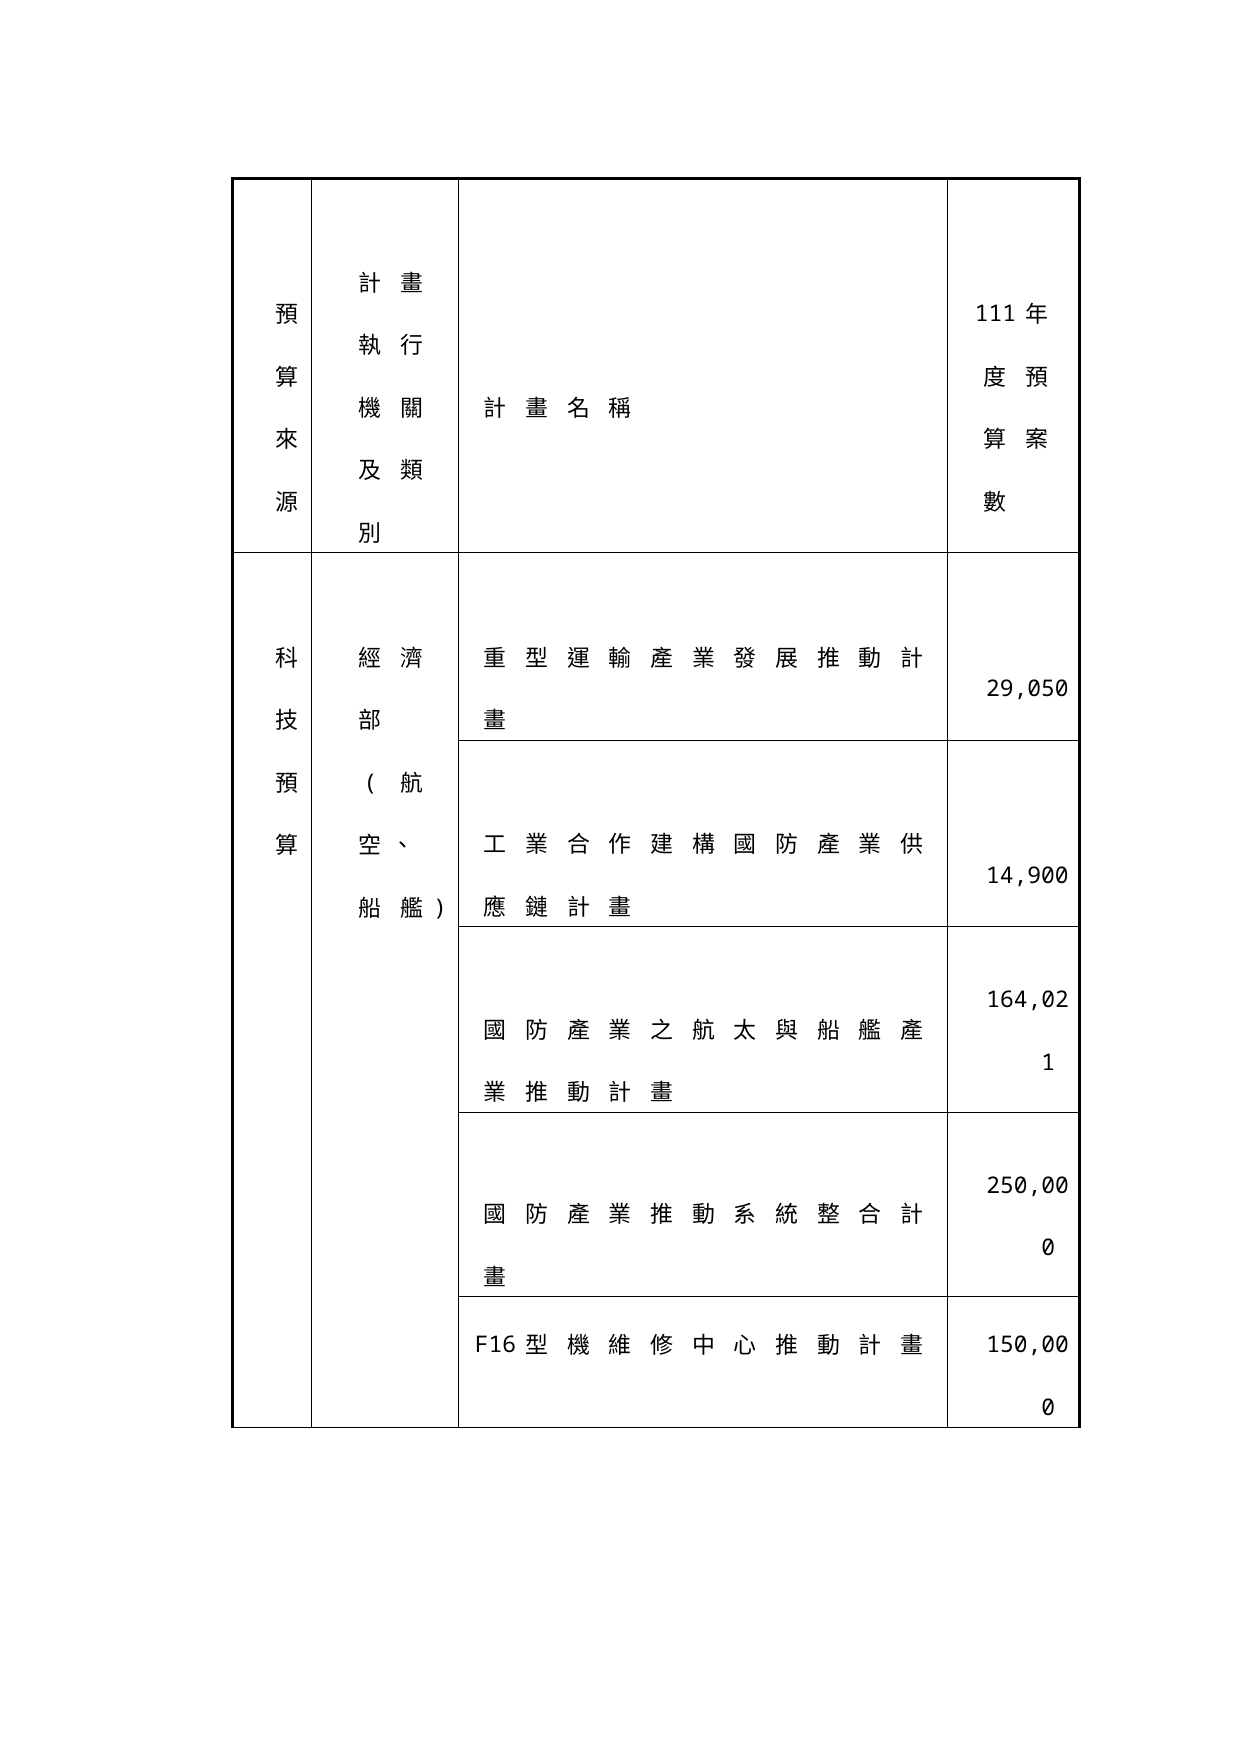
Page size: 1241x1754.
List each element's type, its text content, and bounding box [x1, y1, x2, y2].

table_cell 14,900 [948, 741, 1078, 926]
table_header 預算來源 [234, 180, 311, 552]
table_header 111年度預算案數 [948, 180, 1078, 552]
table_cell 國防產業推動系統整合計畫 [459, 1113, 947, 1296]
table_cell 科技預算 [234, 553, 311, 1427]
table_cell 工業合作建構國防產業供應鏈計畫 [459, 741, 947, 926]
table_cell F16型機維修中心推動計畫 [459, 1297, 947, 1427]
table_cell 164,021 [948, 927, 1078, 1112]
table_cell 經濟部 (航空、船艦) [312, 553, 458, 1427]
table_cell 250,000 [948, 1113, 1078, 1296]
table_cell 國防產業之航太與船艦產業推動計畫 [459, 927, 947, 1112]
table_cell 150,000 [948, 1297, 1078, 1427]
table_header 計畫名稱 [459, 180, 947, 552]
table_cell 重型運輸產業發展推動計畫 [459, 553, 947, 740]
table_header 計畫執行機關及類別 [312, 180, 458, 552]
table_cell 29,050 [948, 553, 1078, 740]
